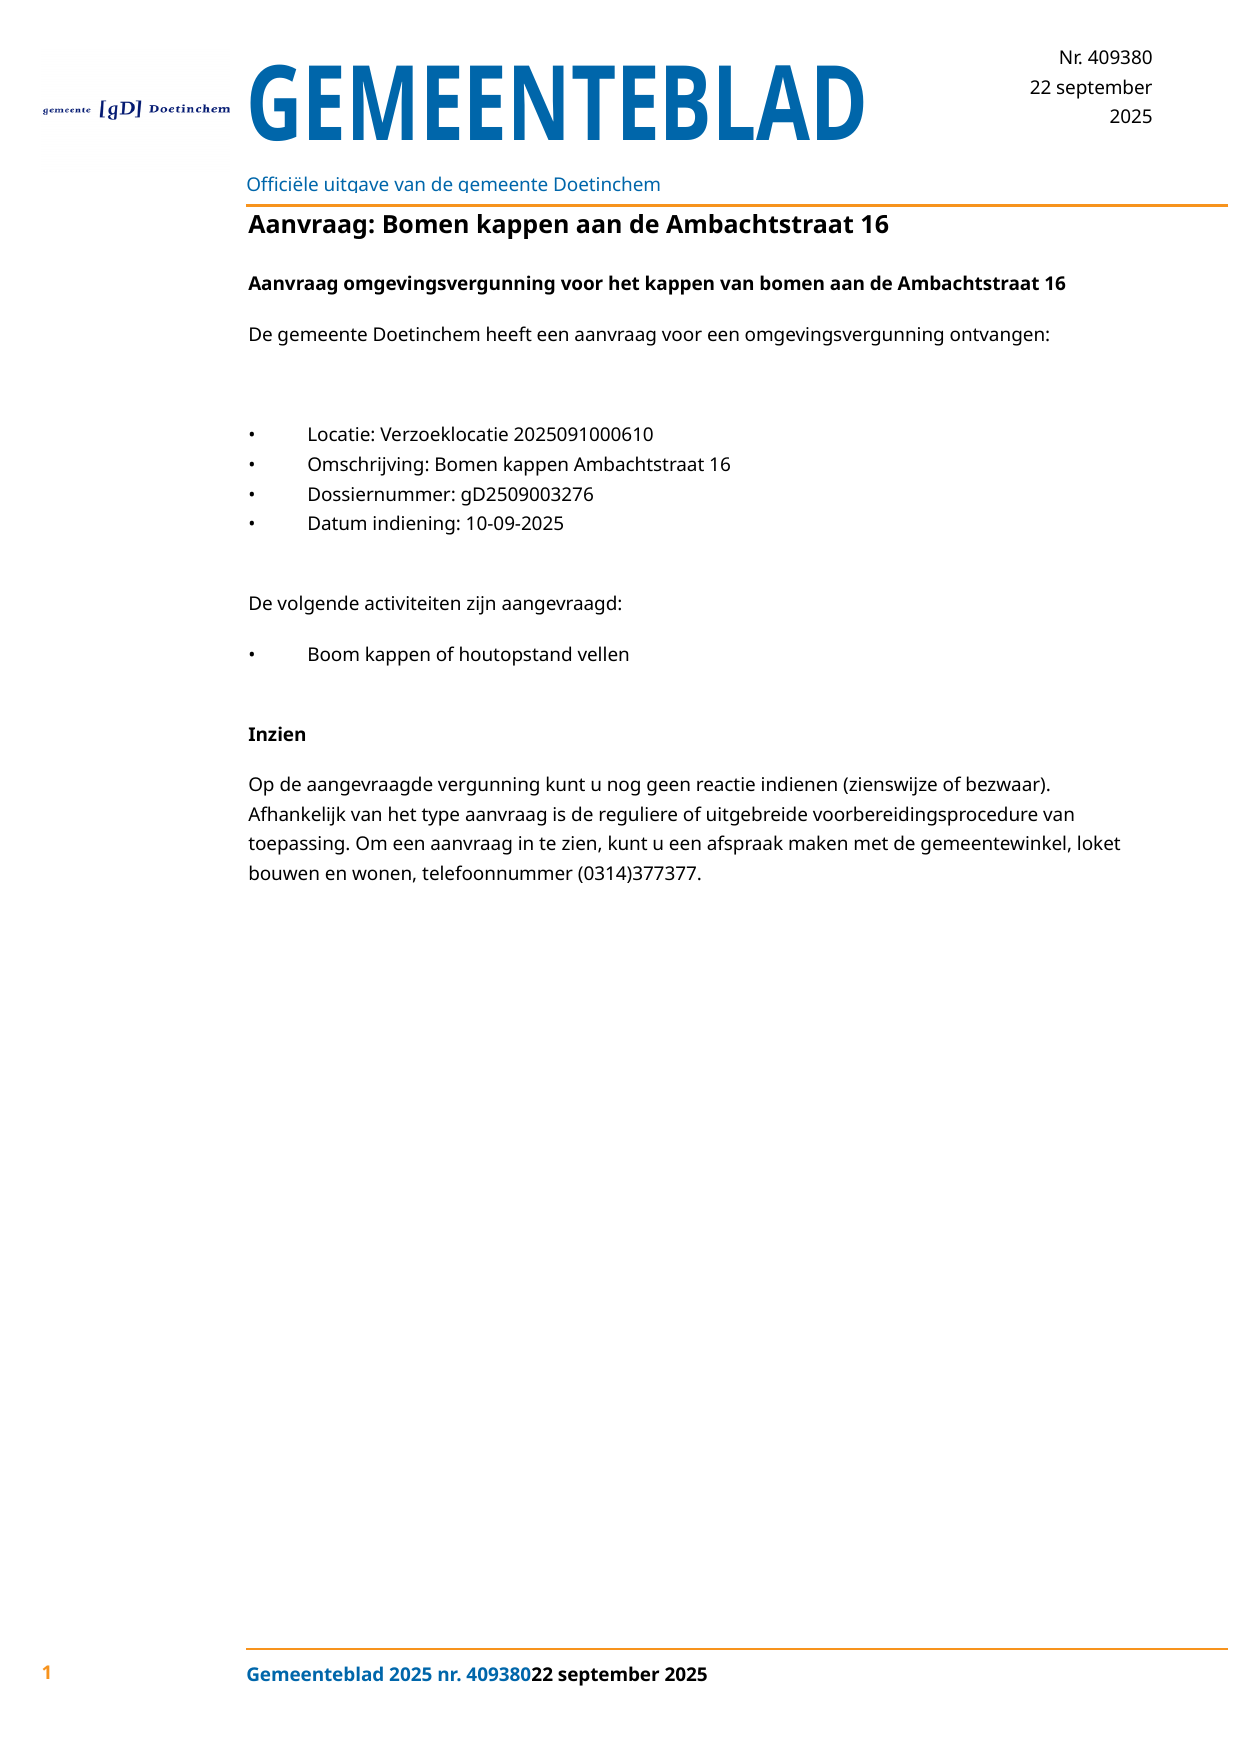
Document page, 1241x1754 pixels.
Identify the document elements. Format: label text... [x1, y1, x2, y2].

list Locatie: Verzoeklocatie 2025091000610 [248, 422, 1152, 447]
list Dossiernummer: gD2509003276 [248, 481, 1152, 506]
list Datum indiening: 10-09-2025 [248, 510, 1152, 536]
text Inzien [248, 721, 1152, 746]
text De gemeente Doetinchem heeft een aanvraag voor een omgevingsvergunning ontvangen: [248, 321, 1152, 346]
text Aanvraag: Bomen kappen aan de Ambachtstraat 16 [248, 207, 1152, 241]
list Boom kappen of houtopstand vellen [248, 641, 1152, 666]
text De volgende activiteiten zijn aangevraagd: [248, 590, 1152, 616]
text Aanvraag omgevingsvergunning voor het kappen van bomen aan de Ambachtstraat 16 [248, 270, 1152, 296]
list Omschrijving: Bomen kappen Ambachtstraat 16 [248, 451, 1152, 477]
text Op de aangevraagde vergunning kunt u nog geen reactie indienen (zienswijze of bezwaar). Afhankelijk van het type aanvraag is de reguliere of uitgebreide voorbereidingsprocedure van toepassing. Om een aanvraag in te zien, kunt u een afspraak maken met de gemeentewinkel, loket bouwen en wonen, telefoonnummer (0314)377377. [248, 771, 1152, 886]
picture [41, 47, 231, 172]
